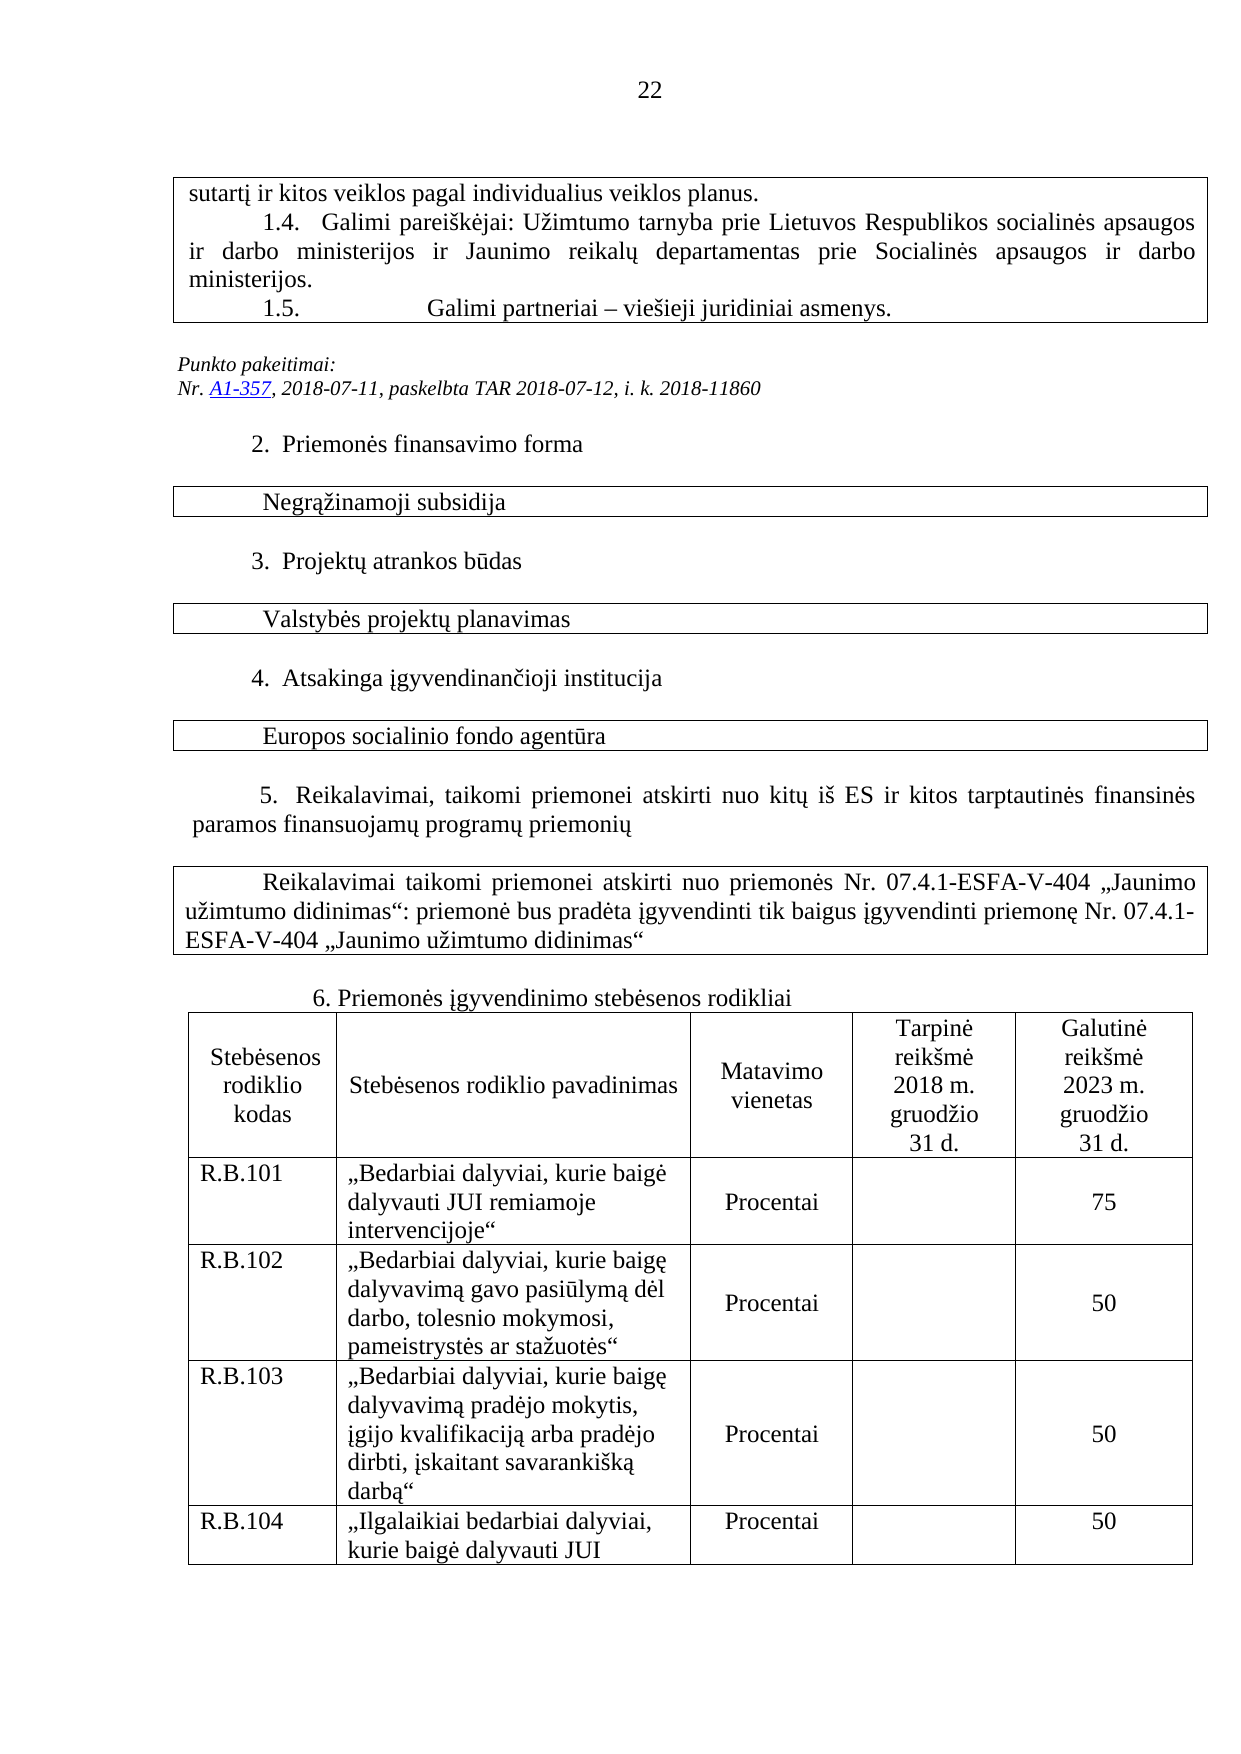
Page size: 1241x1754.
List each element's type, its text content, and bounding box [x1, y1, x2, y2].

table_cell Procentai [691, 1361, 852, 1505]
table_cell „Bedarbiai dalyviai, kurie baigę dalyvavimą pradėjo mokytis, įgijo kvalifikaciją arba pradėjo dirbti, įskaitant savarankišką darbą“ [337, 1361, 690, 1505]
table_header sutartį ir kitos veiklos pagal individualius veiklos planus. 1.4. Galimi pareiškėjai: Užimtumo tarnyba prie Lietuvos Respublikos socialinės apsaugos ir darbo ministerijos ir Jaunimo reikalų departamentas prie Socialinės apsaugos ir darbo ministerijos. 1.5. Galimi partneriai – viešieji juridiniai asmenys. [174, 178, 1207, 322]
table_header Reikalavimai taikomi priemonei atskirti nuo priemonės Nr. 07.4.1-ESFA-V-404 „Jaunimo užimtumo didinimas“: priemonė bus pradėta įgyvendinti tik baigus įgyvendinti priemonę Nr. 07.4.1-ESFA-V-404 „Jaunimo užimtumo didinimas“ [174, 867, 1207, 953]
table_cell Procentai [691, 1506, 852, 1563]
text 3. Projektų atrankos būdas [251, 546, 1196, 574]
table_header Negrąžinamoji subsidija [174, 487, 1207, 516]
table_header Matavimo vienetas [691, 1013, 852, 1157]
table_cell 75 [1016, 1158, 1192, 1244]
table_header Stebėsenos rodiklio kodas [189, 1013, 336, 1157]
table_cell Procentai [691, 1245, 852, 1360]
text Nr. A1-357, 2018-07-11, paskelbta TAR 2018-07-12, i. k. 2018-11860 [177, 376, 1196, 400]
text 5. Reikalavimai, taikomi priemonei atskirti nuo kitų iš ES ir kitos tarptautinės finansinės paramos finansuojamų programų priemonių [192, 780, 1196, 837]
table_cell [853, 1506, 1015, 1563]
table_header Stebėsenos rodiklio pavadinimas [337, 1013, 690, 1157]
table_cell R.B.104 [189, 1506, 336, 1563]
text 4. Atsakinga įgyvendinančioji institucija [251, 663, 1196, 692]
table_cell [853, 1245, 1015, 1360]
table_cell [853, 1158, 1015, 1244]
table_header Valstybės projektų planavimas [174, 604, 1207, 633]
table_cell „Ilgalaikiai bedarbiai dalyviai, kurie baigė dalyvauti JUI [337, 1506, 690, 1563]
table_cell 50 [1016, 1361, 1192, 1505]
table_header Europos socialinio fondo agentūra [174, 721, 1207, 750]
table_cell R.B.103 [189, 1361, 336, 1505]
text Punkto pakeitimai: [177, 352, 1196, 376]
table_header Galutinė reikšmė 2023 m. gruodžio 31 d. [1016, 1013, 1192, 1157]
table_cell „Bedarbiai dalyviai, kurie baigę dalyvavimą gavo pasiūlymą dėl darbo, tolesnio mokymosi, pameistrystės ar stažuotės“ [337, 1245, 690, 1360]
text 2. Priemonės finansavimo forma [251, 429, 1196, 457]
table_cell „Bedarbiai dalyviai, kurie baigė dalyvauti JUI remiamoje intervencijoje“ [337, 1158, 690, 1244]
table_cell Procentai [691, 1158, 852, 1244]
table_cell R.B.101 [189, 1158, 336, 1244]
text 6. Priemonės įgyvendinimo stebėsenos rodikliai [282, 983, 1196, 1012]
table_cell 50 [1016, 1245, 1192, 1360]
table_header Tarpinė reikšmė 2018 m. gruodžio 31 d. [853, 1013, 1015, 1157]
table_cell R.B.102 [189, 1245, 336, 1360]
table_cell [853, 1361, 1015, 1505]
table_cell 50 [1016, 1506, 1192, 1563]
